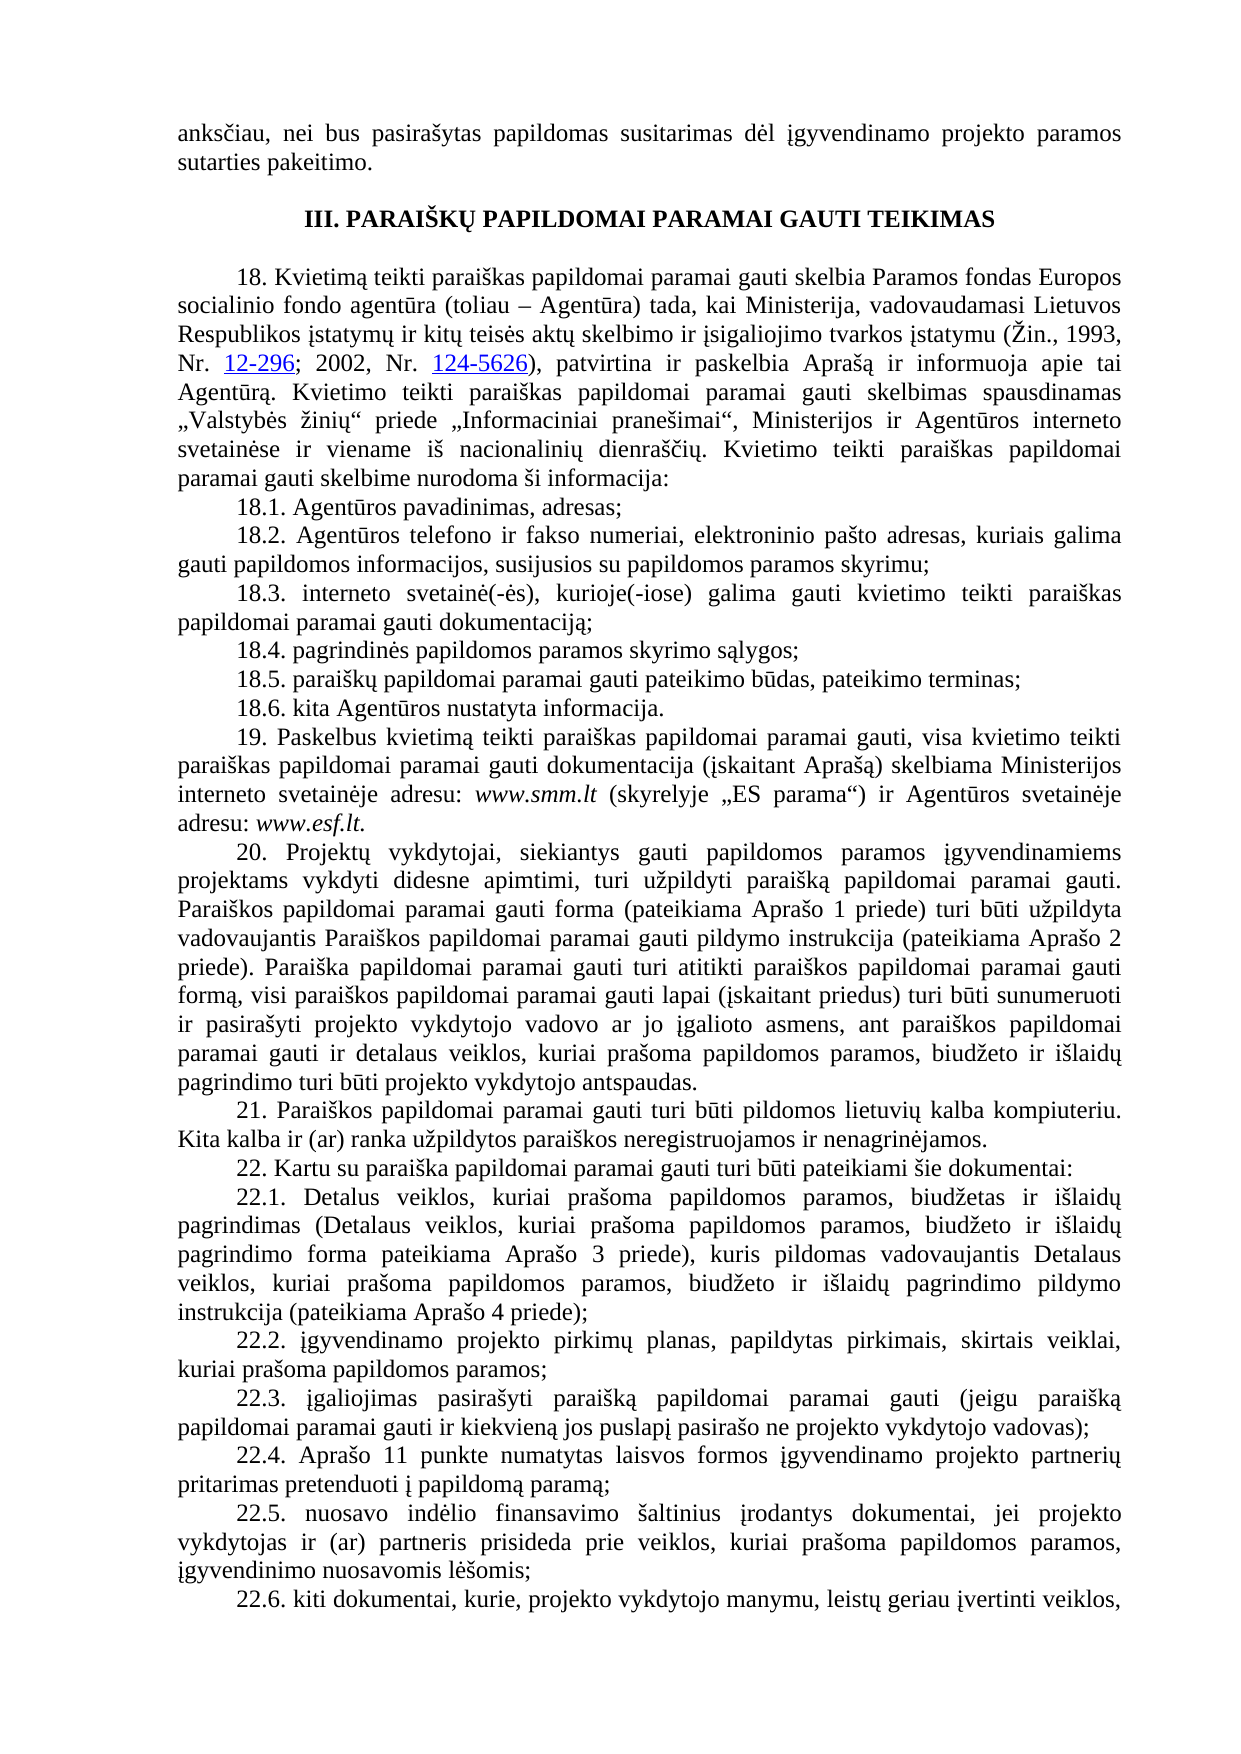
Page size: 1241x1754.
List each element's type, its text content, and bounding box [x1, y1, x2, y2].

text 21. Paraiškos papildomai paramai gauti turi būti pildomos lietuvių kalba kompiuteriu. Kita kalba ir (ar) ranka užpildytos paraiškos neregistruojamos ir nenagrinėjamos. [177, 1096, 1122, 1153]
text 22.2. įgyvendinamo projekto pirkimų planas, papildytas pirkimais, skirtais veiklai, kuriai prašoma papildomos paramos; [177, 1326, 1122, 1383]
text 22.5. nuosavo indėlio finansavimo šaltinius įrodantys dokumentai, jei projekto vykdytojas ir (ar) partneris prisideda prie veiklos, kuriai prašoma papildomos paramos, įgyvendinimo nuosavomis lėšomis; [177, 1498, 1122, 1584]
text 22.1. Detalus veiklos, kuriai prašoma papildomos paramos, biudžetas ir išlaidų pagrindimas (Detalaus veiklos, kuriai prašoma papildomos paramos, biudžeto ir išlaidų pagrindimo forma pateikiama Aprašo 3 priede), kuris pildomas vadovaujantis Detalaus veiklos, kuriai prašoma papildomos paramos, biudžeto ir išlaidų pagrindimo pildymo instrukcija (pateikiama Aprašo 4 priede); [177, 1182, 1122, 1326]
text 22.3. įgaliojimas pasirašyti paraišką papildomai paramai gauti (jeigu paraišką papildomai paramai gauti ir kiekvieną jos puslapį pasirašo ne projekto vykdytojo vadovas); [177, 1383, 1122, 1441]
text 18.6. kita Agentūros nustatyta informacija. [177, 693, 1122, 722]
text 22. Kartu su paraiška papildomai paramai gauti turi būti pateikiami šie dokumentai: [177, 1153, 1122, 1182]
text anksčiau, nei bus pasirašytas papildomas susitarimas dėl įgyvendinamo projekto paramos sutarties pakeitimo. [177, 118, 1122, 176]
text III. PARAIŠKŲ PAPILDOMAI PARAMAI GAUTI TEIKIMAS [177, 204, 1122, 233]
text 19. Paskelbus kvietimą teikti paraiškas papildomai paramai gauti, visa kvietimo teikti paraiškas papildomai paramai gauti dokumentacija (įskaitant Aprašą) skelbiama Ministerijos interneto svetainėje adresu: www.smm.lt (skyrelyje „ES parama“) ir Agentūros svetainėje adresu: www.esf.lt. [177, 722, 1122, 837]
text 18. Kvietimą teikti paraiškas papildomai paramai gauti skelbia Paramos fondas Europos socialinio fondo agentūra (toliau – Agentūra) tada, kai Ministerija, vadovaudamasi Lietuvos Respublikos įstatymų ir kitų teisės aktų skelbimo ir įsigaliojimo tvarkos įstatymu (Žin., 1993, Nr. 12-296; 2002, Nr. 124-5626), patvirtina ir paskelbia Aprašą ir informuoja apie tai Agentūrą. Kvietimo teikti paraiškas papildomai paramai gauti skelbimas spausdinamas „Valstybės žinių“ priede „Informaciniai pranešimai“, Ministerijos ir Agentūros interneto svetainėse ir viename iš nacionalinių dienraščių. Kvietimo teikti paraiškas papildomai paramai gauti skelbime nurodoma ši informacija: [177, 262, 1122, 492]
text 22.6. kiti dokumentai, kurie, projekto vykdytojo manymu, leistų geriau įvertinti veiklos, [177, 1584, 1122, 1613]
text 18.5. paraiškų papildomai paramai gauti pateikimo būdas, pateikimo terminas; [177, 664, 1122, 693]
text 20. Projektų vykdytojai, siekiantys gauti papildomos paramos įgyvendinamiems projektams vykdyti didesne apimtimi, turi užpildyti paraišką papildomai paramai gauti. Paraiškos papildomai paramai gauti forma (pateikiama Aprašo 1 priede) turi būti užpildyta vadovaujantis Paraiškos papildomai paramai gauti pildymo instrukcija (pateikiama Aprašo 2 priede). Paraiška papildomai paramai gauti turi atitikti paraiškos papildomai paramai gauti formą, visi paraiškos papildomai paramai gauti lapai (įskaitant priedus) turi būti sunumeruoti ir pasirašyti projekto vykdytojo vadovo ar jo įgalioto asmens, ant paraiškos papildomai paramai gauti ir detalaus veiklos, kuriai prašoma papildomos paramos, biudžeto ir išlaidų pagrindimo turi būti projekto vykdytojo antspaudas. [177, 837, 1122, 1096]
text 18.1. Agentūros pavadinimas, adresas; [177, 492, 1122, 521]
text 18.2. Agentūros telefono ir fakso numeriai, elektroninio pašto adresas, kuriais galima gauti papildomos informacijos, susijusios su papildomos paramos skyrimu; [177, 521, 1122, 578]
text 18.3. interneto svetainė(-ės), kurioje(-iose) galima gauti kvietimo teikti paraiškas papildomai paramai gauti dokumentaciją; [177, 578, 1122, 636]
text 22.4. Aprašo 11 punkte numatytas laisvos formos įgyvendinamo projekto partnerių pritarimas pretenduoti į papildomą paramą; [177, 1441, 1122, 1498]
text 18.4. pagrindinės papildomos paramos skyrimo sąlygos; [177, 636, 1122, 664]
